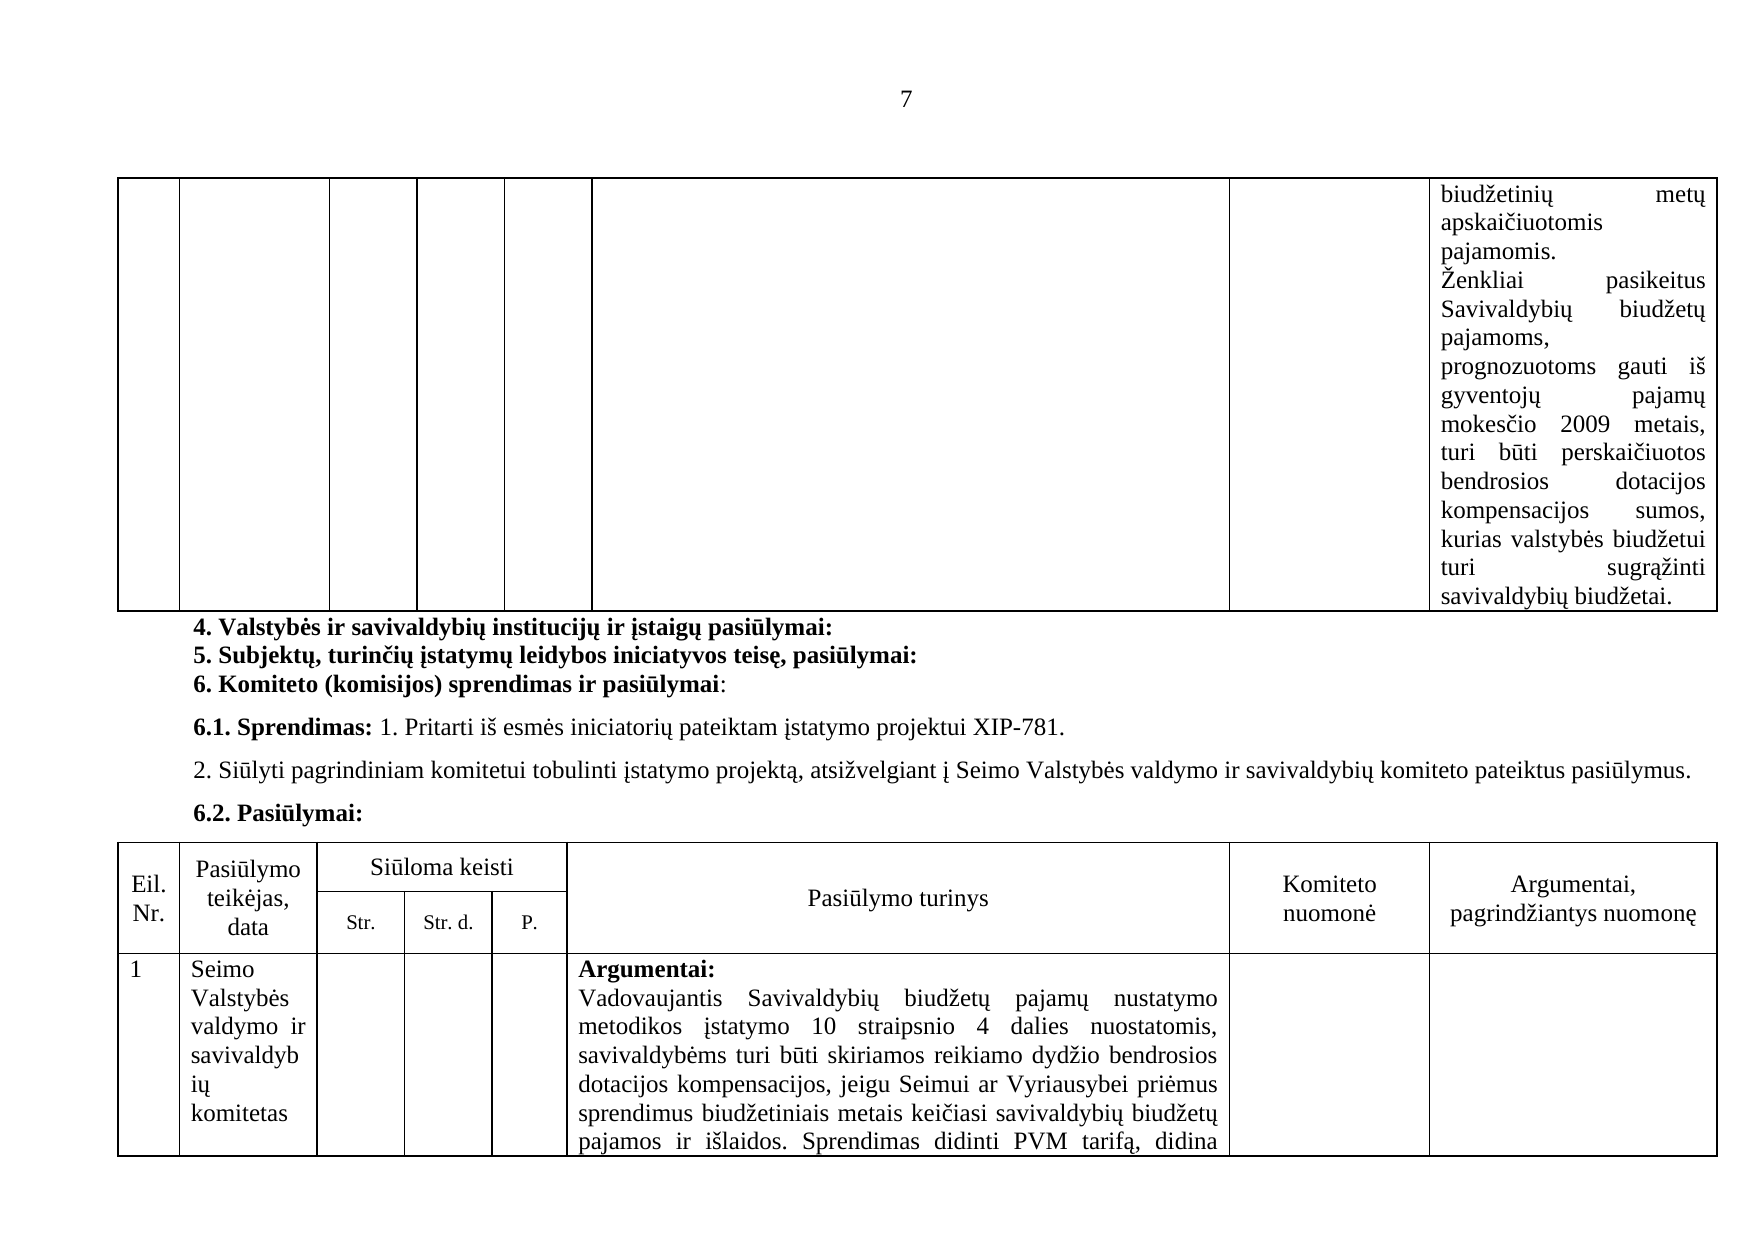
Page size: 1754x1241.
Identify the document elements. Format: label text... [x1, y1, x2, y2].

table_cell [405, 954, 491, 1155]
table_cell Str. d. [405, 892, 491, 952]
table_header Siūloma keisti [318, 843, 566, 891]
table_header Pasiūlymo teikėjas, data [180, 843, 316, 952]
table_cell Argumentai: Vadovaujantis Savivaldybių biudžetų pajamų nustatymo metodikos įstatymo 10 straipsnio 4 dalies nuostatomis, savivaldybėms turi būti skiriamos reikiamo dydžio bendrosios dotacijos kompensacijos, jeigu Seimui ar Vyriausybei priėmus sprendimus biudžetiniais metais keičiasi savivaldybių biudžetų pajamos ir išlaidos. Sprendimas didinti PVM tarifą, didina [568, 954, 1229, 1155]
table_cell [593, 179, 1229, 610]
table_cell Str. [318, 892, 404, 952]
table_header Komiteto nuomonė [1230, 843, 1429, 952]
table_cell [418, 179, 504, 610]
table_cell [318, 954, 404, 1155]
table_cell biudžetinių metų apskaičiuotomis pajamomis. Ženkliai pasikeitus Savivaldybių biudžetų pajamoms, prognozuotoms gauti iš gyventojų pajamų mokesčio 2009 metais, turi būti perskaičiuotos bendrosios dotacijos kompensacijos sumos, kurias valstybės biudžetui turi sugrąžinti savivaldybių biudžetai. [1430, 179, 1716, 610]
table_cell [1230, 954, 1429, 1155]
table_cell [330, 179, 416, 610]
table_cell Seimo Valstybės valdymo ir savivaldybių komitetas [180, 954, 316, 1155]
table_header Eil. Nr. [119, 843, 179, 952]
text 4. Valstybės ir savivaldybių institucijų ir įstaigų pasiūlymai: [118, 612, 1694, 640]
table_cell [1230, 179, 1429, 610]
table_cell [505, 179, 591, 610]
table_cell 1 [119, 954, 179, 1155]
text 5. Subjektų, turinčių įstatymų leidybos iniciatyvos teisę, pasiūlymai: [118, 640, 1694, 669]
table_cell [1430, 954, 1716, 1155]
table_header Argumentai, pagrindžiantys nuomonę [1430, 843, 1716, 952]
text 6. Komiteto (komisijos) sprendimas ir pasiūlymai: [118, 669, 1694, 698]
text 6.2. Pasiūlymai: [118, 798, 1694, 827]
text 2. Siūlyti pagrindiniam komitetui tobulinti įstatymo projektą, atsižvelgiant į Seimo Valstybės valdymo ir savivaldybių komiteto pateiktus pasiūlymus. [118, 755, 1694, 784]
table_cell [119, 179, 179, 610]
table_header Pasiūlymo turinys [568, 843, 1229, 952]
text 6.1. Sprendimas: 1. Pritarti iš esmės iniciatorių pateiktam įstatymo projektui XIP-781. [118, 712, 1694, 741]
table_cell [493, 954, 566, 1155]
table_cell [180, 179, 329, 610]
table_cell P. [493, 892, 566, 952]
